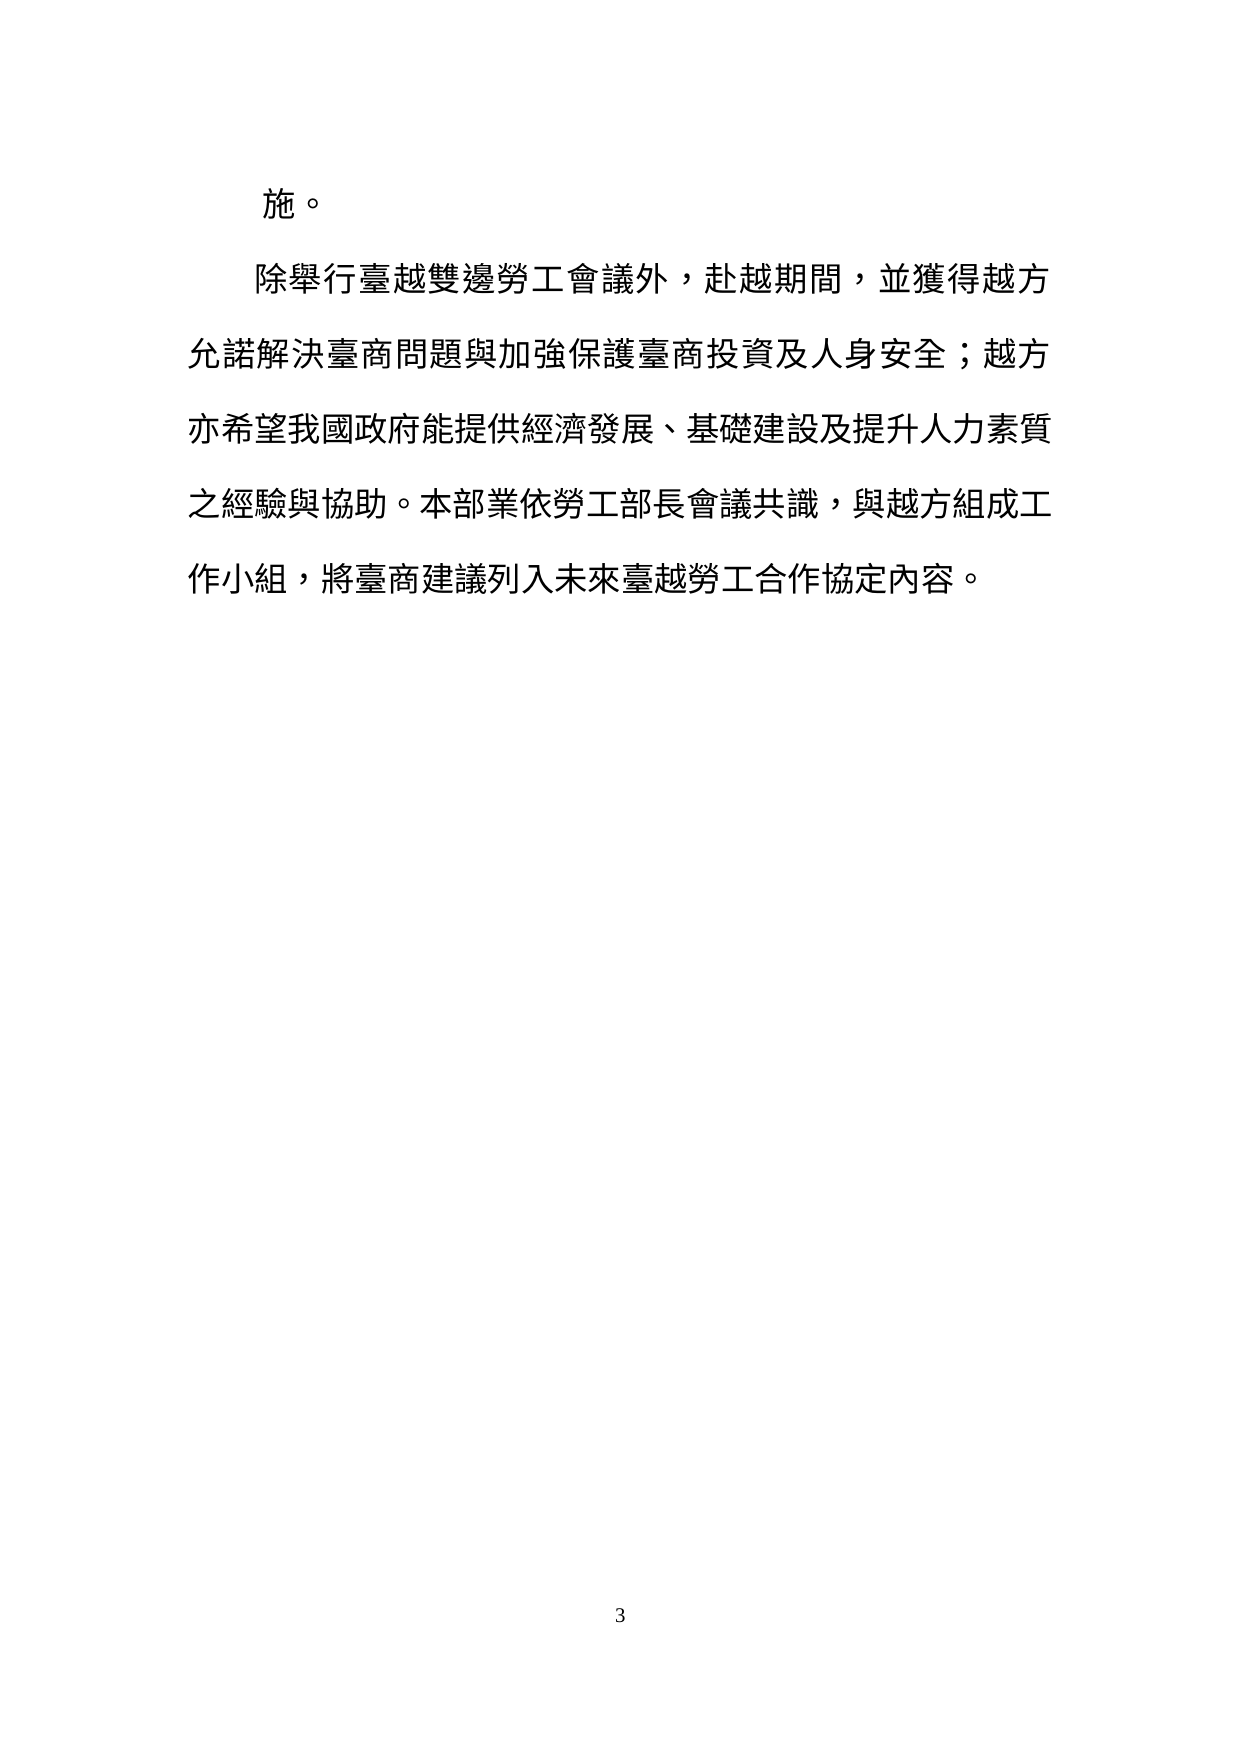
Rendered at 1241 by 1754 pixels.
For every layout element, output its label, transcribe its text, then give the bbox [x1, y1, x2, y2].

list 為加強管理措施，以減少行蹤不明越南勞工部分，雙方同意由我國每月提供行蹤不明越南勞工清單交越方查處，越方並每2個月回復我國行政裁罰件數、金額等查處情形。並將加強降低越南勞工赴臺工作費用相關措施。 [187, 164, 1053, 239]
text 除舉行臺越雙邊勞工會議外，赴越期間，並獲得越方允諾解決臺商問題與加強保護臺商投資及人身安全；越方亦希望我國政府能提供經濟發展、基礎建設及提升人力素質之經驗與協助。本部業依勞工部長會議共識，與越方組成工作小組，將臺商建議列入未來臺越勞工合作協定內容。 [187, 239, 1053, 614]
